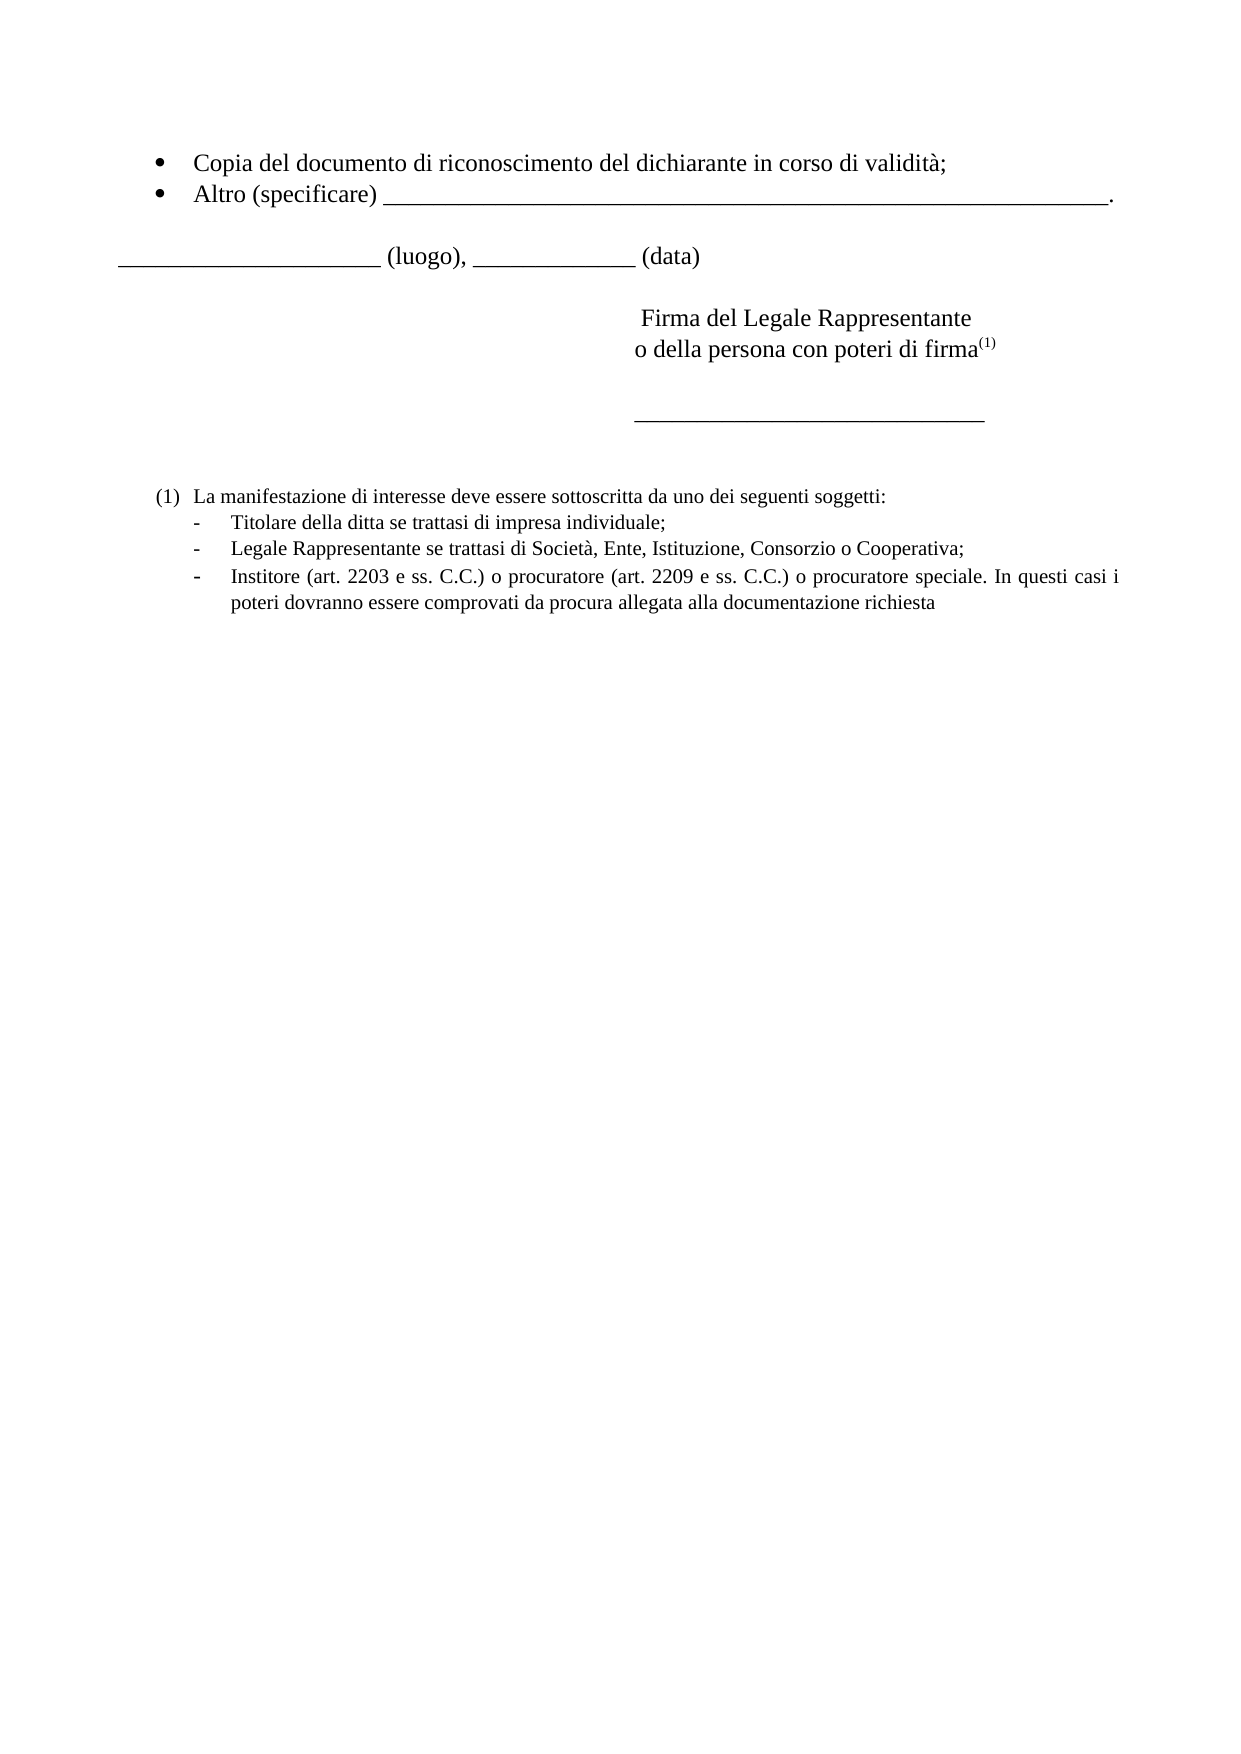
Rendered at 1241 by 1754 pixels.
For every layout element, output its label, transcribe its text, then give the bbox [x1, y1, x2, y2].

text o della persona con poteri di firma(1) [118, 334, 1122, 363]
list La manifestazione di interesse deve essere sottoscritta da uno dei seguenti soggetti: [156, 484, 1122, 508]
list Altro (specificare) __________________________________________________________. [156, 179, 1122, 207]
list Copia del documento di riconoscimento del dichiarante in corso di validità; [156, 148, 1122, 176]
text ____________________________ [118, 396, 1122, 425]
text Firma del Legale Rappresentante [118, 303, 1122, 332]
text _____________________ (luogo), _____________ (data) [118, 241, 1122, 269]
list Legale Rappresentante se trattasi di Società, Ente, Istituzione, Consorzio o Cooperativa; [193, 536, 1122, 560]
list Titolare della ditta se trattasi di impresa individuale; [193, 510, 1122, 534]
list Institore (art. 2203 e ss. C.C.) o procuratore (art. 2209 e ss. C.C.) o procuratore speciale. In questi casi i poteri dovranno essere comprovati da procura allegata alla documentazione richiesta [193, 562, 1122, 637]
